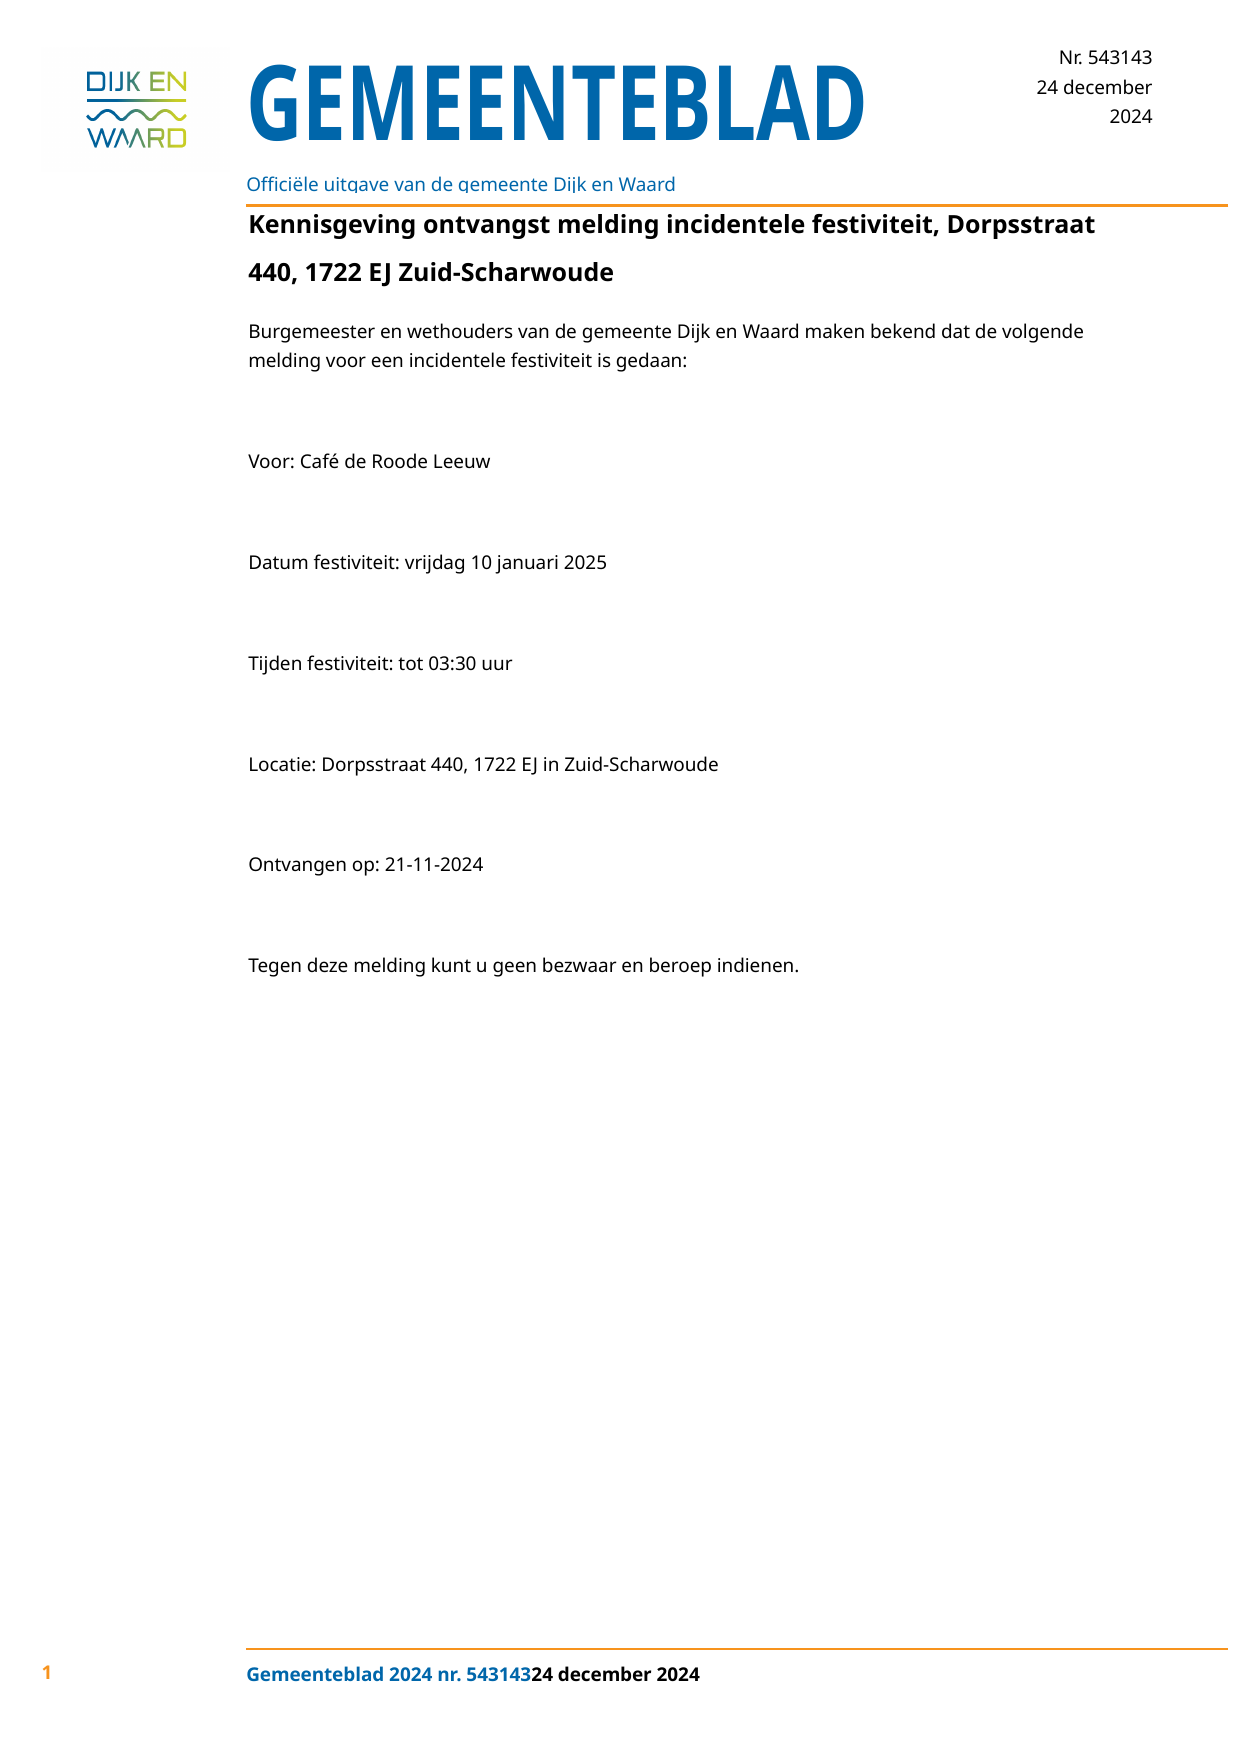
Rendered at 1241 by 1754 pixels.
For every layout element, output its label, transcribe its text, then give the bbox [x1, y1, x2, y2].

text Ontvangen op: 21-11-2024 [248, 852, 1152, 877]
text Burgemeester en wethouders van de gemeente Dijk en Waard maken bekend dat de volgende melding voor een incidentele festiviteit is gedaan: [248, 318, 1152, 373]
picture [41, 47, 231, 172]
text Datum festiviteit: vrijdag 10 januari 2025 [248, 549, 1152, 575]
text Voor: Café de Roode Leeuw [248, 448, 1152, 474]
text Locatie: Dorpsstraat 440, 1722 EJ in Zuid-Scharwoude [248, 751, 1152, 777]
text Kennisgeving ontvangst melding incidentele festiviteit, Dorpsstraat 440, 1722 EJ Zuid-Scharwoude [248, 207, 1152, 288]
text Tegen deze melding kunt u geen bezwaar en beroep indienen. [248, 952, 1152, 978]
text Tijden festiviteit: tot 03:30 uur [248, 650, 1152, 676]
